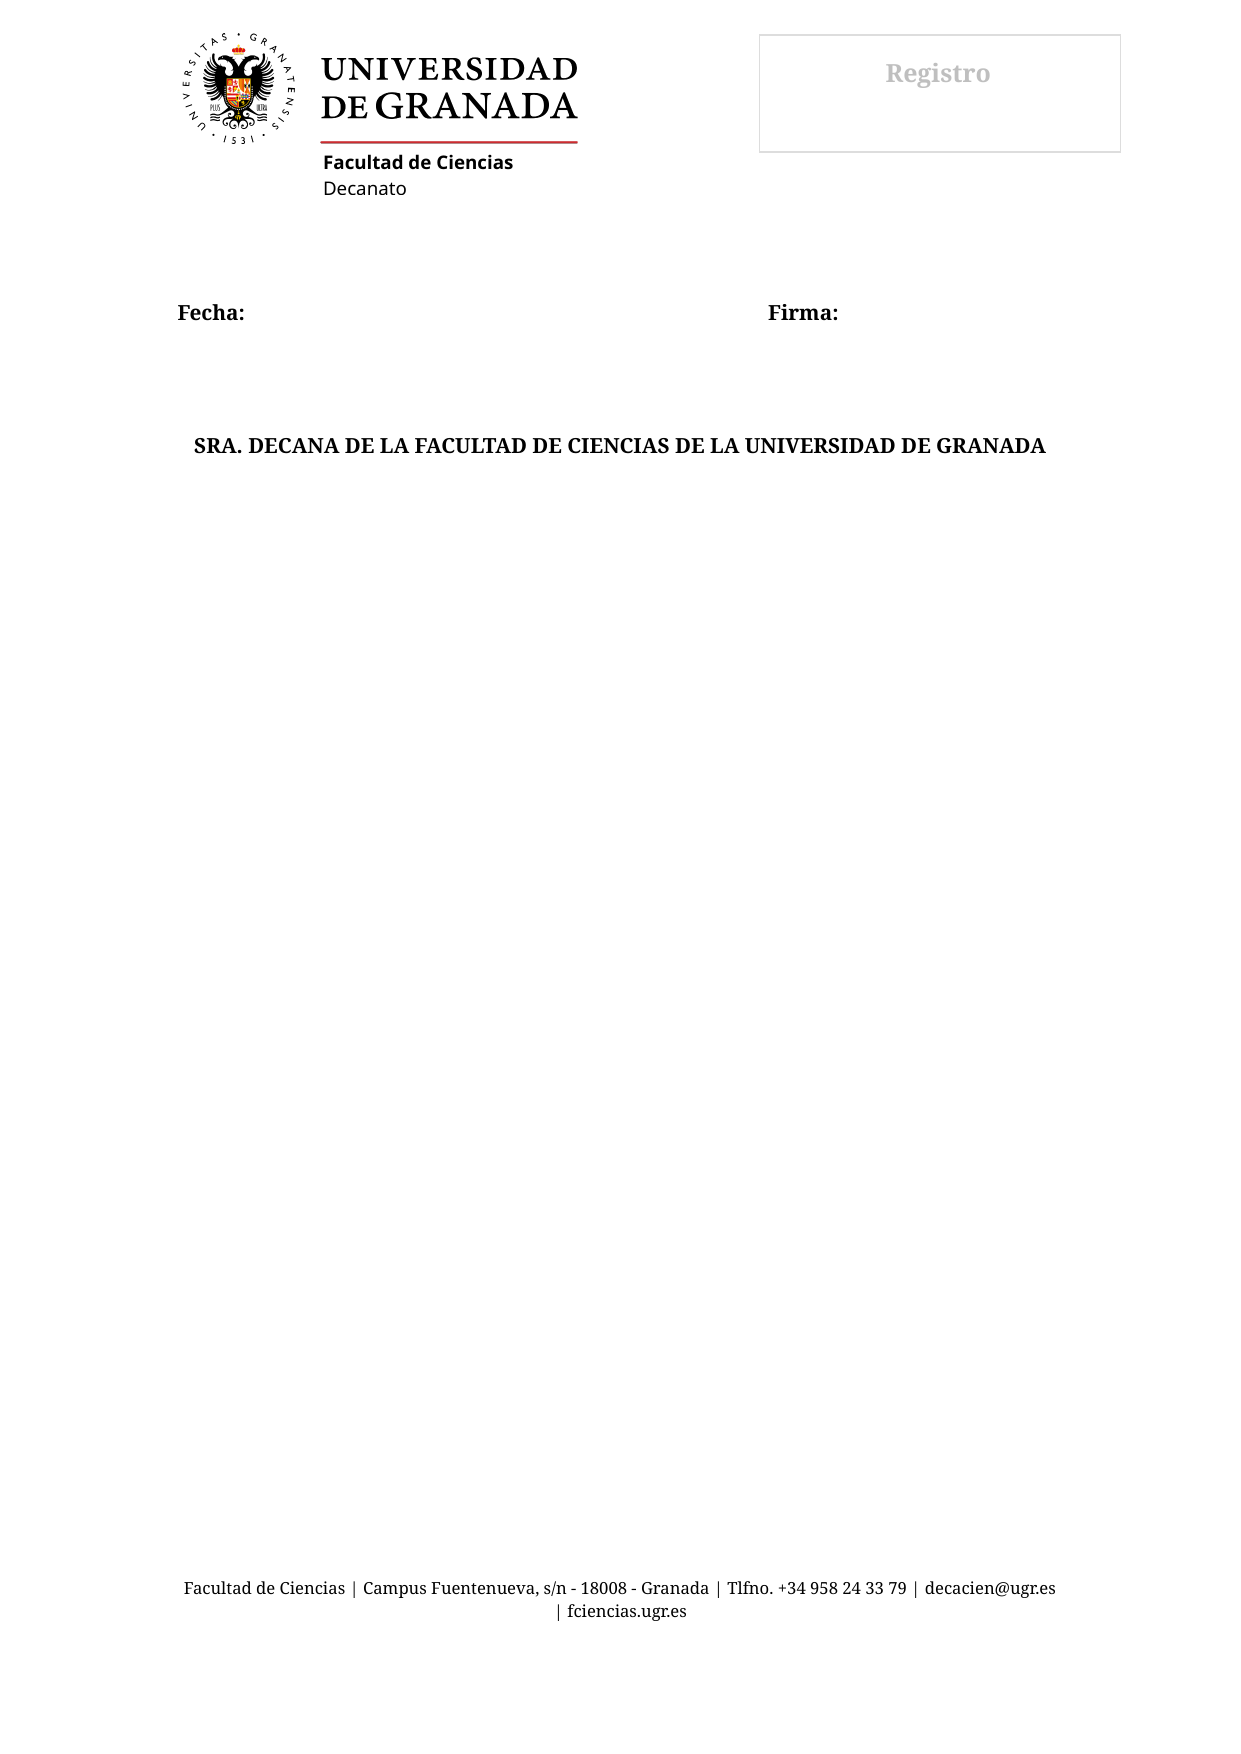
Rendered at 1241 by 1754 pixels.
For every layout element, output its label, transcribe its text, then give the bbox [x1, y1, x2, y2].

text Fecha: Firma: [177, 298, 1063, 327]
text SRA. DECANA DE LA FACULTAD DE CIENCIAS DE LA UNIVERSIDAD DE GRANADA [177, 432, 1063, 460]
